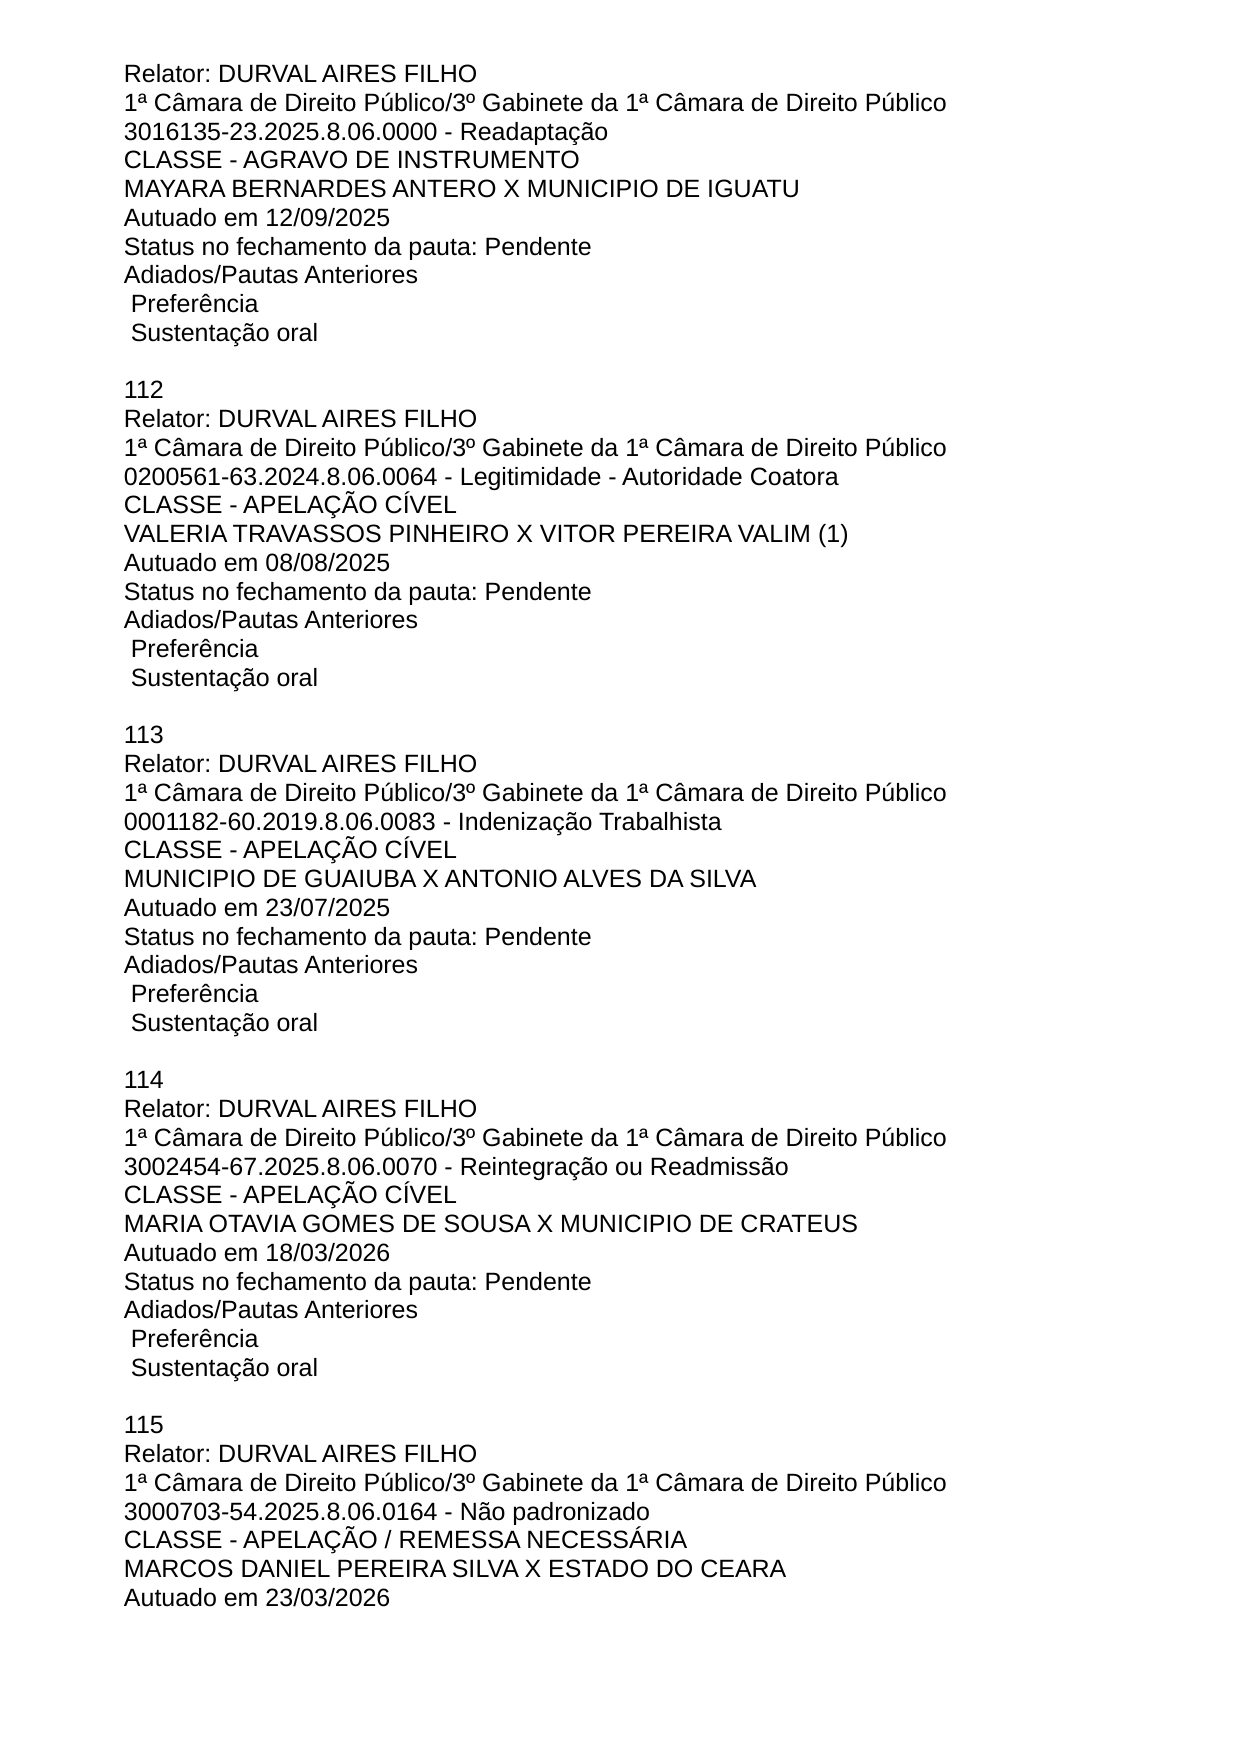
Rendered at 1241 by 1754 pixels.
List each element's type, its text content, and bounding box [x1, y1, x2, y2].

text Relator: DURVAL AIRES FILHO [124, 404, 989, 433]
text 1ª Câmara de Direito Público/3º Gabinete da 1ª Câmara de Direito Público [124, 778, 989, 807]
text Sustentação oral [124, 318, 989, 347]
text 114 [124, 1065, 989, 1094]
text Relator: DURVAL AIRES FILHO [124, 1094, 989, 1123]
text 1ª Câmara de Direito Público/3º Gabinete da 1ª Câmara de Direito Público [124, 433, 989, 462]
text Adiados/Pautas Anteriores [124, 950, 989, 979]
text MARCOS DANIEL PEREIRA SILVA X ESTADO DO CEARA [124, 1554, 989, 1583]
text CLASSE - APELAÇÃO CÍVEL [124, 490, 989, 519]
text Status no fechamento da pauta: Pendente [124, 232, 989, 260]
text Preferência [124, 634, 989, 663]
text Relator: DURVAL AIRES FILHO [124, 1439, 989, 1468]
text CLASSE - APELAÇÃO CÍVEL [124, 1180, 989, 1209]
text 113 [124, 720, 989, 749]
text 1ª Câmara de Direito Público/3º Gabinete da 1ª Câmara de Direito Público [124, 1123, 989, 1152]
text 3000703-54.2025.8.06.0164 - Não padronizado [124, 1497, 989, 1525]
text Adiados/Pautas Anteriores [124, 1295, 989, 1324]
text MUNICIPIO DE GUAIUBA X ANTONIO ALVES DA SILVA [124, 864, 989, 893]
text CLASSE - AGRAVO DE INSTRUMENTO [124, 145, 989, 174]
text Autuado em 23/07/2025 [124, 893, 989, 922]
text CLASSE - APELAÇÃO / REMESSA NECESSÁRIA [124, 1525, 989, 1554]
text Adiados/Pautas Anteriores [124, 605, 989, 634]
text Preferência [124, 1324, 989, 1353]
text Autuado em 12/09/2025 [124, 203, 989, 232]
text 115 [124, 1410, 989, 1439]
text 1ª Câmara de Direito Público/3º Gabinete da 1ª Câmara de Direito Público [124, 88, 989, 117]
text Autuado em 23/03/2026 [124, 1583, 989, 1612]
text 3002454-67.2025.8.06.0070 - Reintegração ou Readmissão [124, 1152, 989, 1180]
text MARIA OTAVIA GOMES DE SOUSA X MUNICIPIO DE CRATEUS [124, 1209, 989, 1238]
text Status no fechamento da pauta: Pendente [124, 922, 989, 950]
text VALERIA TRAVASSOS PINHEIRO X VITOR PEREIRA VALIM (1) [124, 519, 989, 548]
text 3016135-23.2025.8.06.0000 - Readaptação [124, 117, 989, 145]
text 0001182-60.2019.8.06.0083 - Indenização Trabalhista [124, 807, 989, 835]
text Relator: DURVAL AIRES FILHO [124, 59, 989, 88]
text Sustentação oral [124, 1008, 989, 1037]
text 0200561-63.2024.8.06.0064 - Legitimidade - Autoridade Coatora [124, 462, 989, 490]
text Autuado em 18/03/2026 [124, 1238, 989, 1267]
text Status no fechamento da pauta: Pendente [124, 1267, 989, 1295]
text Relator: DURVAL AIRES FILHO [124, 749, 989, 778]
text CLASSE - APELAÇÃO CÍVEL [124, 835, 989, 864]
text Autuado em 08/08/2025 [124, 548, 989, 577]
text Sustentação oral [124, 663, 989, 692]
text MAYARA BERNARDES ANTERO X MUNICIPIO DE IGUATU [124, 174, 989, 203]
text Sustentação oral [124, 1353, 989, 1382]
text Preferência [124, 979, 989, 1008]
text 112 [124, 375, 989, 404]
text Preferência [124, 289, 989, 318]
text Adiados/Pautas Anteriores [124, 260, 989, 289]
text 1ª Câmara de Direito Público/3º Gabinete da 1ª Câmara de Direito Público [124, 1468, 989, 1497]
text Status no fechamento da pauta: Pendente [124, 577, 989, 605]
